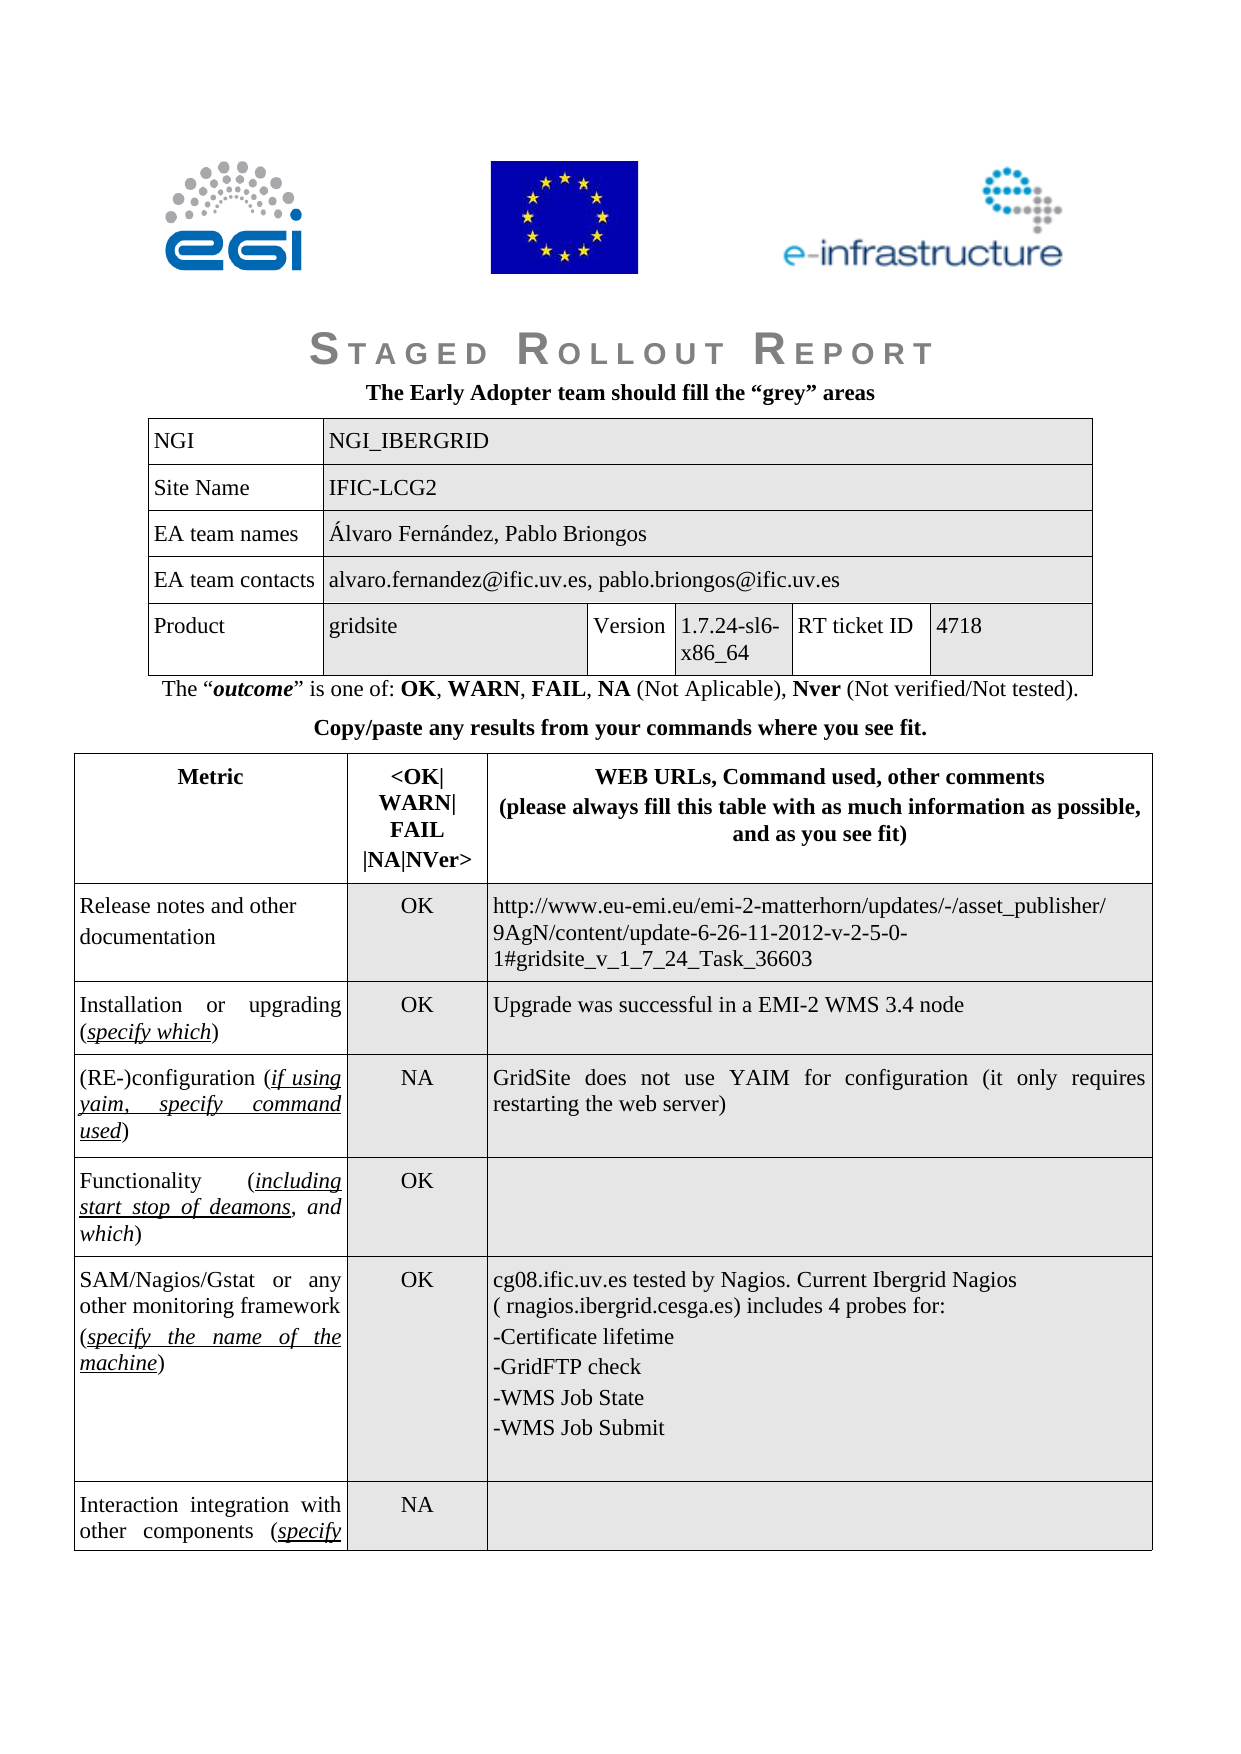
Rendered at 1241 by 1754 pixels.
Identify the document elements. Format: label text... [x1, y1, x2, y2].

table_cell OK [348, 884, 487, 981]
table_cell alvaro.fernandez@ific.uv.es, pablo.briongos@ific.uv.es [324, 557, 1092, 602]
table_cell GridSite does not use YAIM for configuration (it only requires restarting the web server) [488, 1055, 1152, 1157]
table_cell 1.7.24-sl6-x86_64 [676, 604, 792, 675]
text The Early Adopter team should fill the “grey” areas [148, 379, 1092, 405]
table_cell Installation or upgrading (specify which) [75, 982, 347, 1054]
picture [777, 161, 1070, 274]
table_cell Site Name [149, 465, 323, 510]
table_cell OK [348, 982, 487, 1054]
table_cell IFIC-LCG2 [324, 465, 1092, 510]
table_cell Interaction integration with other components (specify [75, 1482, 347, 1550]
table_cell OK [348, 1158, 487, 1256]
title Staged Rollout Report [148, 322, 1092, 374]
table_header NGI [149, 419, 323, 464]
table_header <OK|WARN|FAIL |NA|NVer> [348, 754, 487, 882]
table_cell SAM/Nagios/Gstat or any other monitoring framework (specify the name of the machine) [75, 1257, 347, 1481]
table_cell (RE-)configuration (if using yaim, specify command used) [75, 1055, 347, 1157]
table_cell cg08.ific.uv.es tested by Nagios. Current Ibergrid Nagios ( rnagios.ibergrid.cesga.es) includes 4 probes for: -Certificate lifetime -GridFTP check -WMS Job State -WMS Job Submit [488, 1257, 1152, 1481]
table_cell http://www.eu-emi.eu/emi-2-matterhorn/updates/-/asset_publisher/9AgN/content/update-6-26-11-2012-v-2-5-0-1#gridsite_v_1_7_24_Task_36603 [488, 884, 1152, 981]
table_cell EA team names [149, 511, 323, 556]
table_cell EA team contacts [149, 557, 323, 602]
table_cell OK [348, 1257, 487, 1481]
table_cell Álvaro Fernández, Pablo Briongos [324, 511, 1092, 556]
table_cell Product [149, 604, 323, 675]
table_cell gridsite [324, 604, 587, 675]
table_cell Upgrade was successful in a EMI-2 WMS 3.4 node [488, 982, 1152, 1054]
text Copy/paste any results from your commands where you see fit. [148, 714, 1092, 740]
picture [164, 161, 303, 272]
table_cell RT ticket ID [793, 604, 930, 675]
table_header WEB URLs, Command used, other comments (please always fill this table with as much information as possible, and as you see fit) [488, 754, 1152, 882]
table_cell NA [348, 1055, 487, 1157]
table_cell 4718 [931, 604, 1092, 675]
table_cell Version [588, 604, 675, 675]
text The “outcome” is one of: OK, WARN, FAIL, NA (Not Aplicable), Nver (Not verified/Not tested). [148, 676, 1092, 702]
table_cell [488, 1158, 1152, 1256]
table_cell NA [348, 1482, 487, 1550]
table_cell Functionality (including start stop of deamons, and which) [75, 1158, 347, 1256]
picture [490, 161, 639, 274]
table_header NGI_IBERGRID [324, 419, 1092, 464]
table_cell Release notes and other documentation [75, 884, 347, 981]
table_cell [488, 1482, 1152, 1550]
table_header Metric [75, 754, 347, 882]
